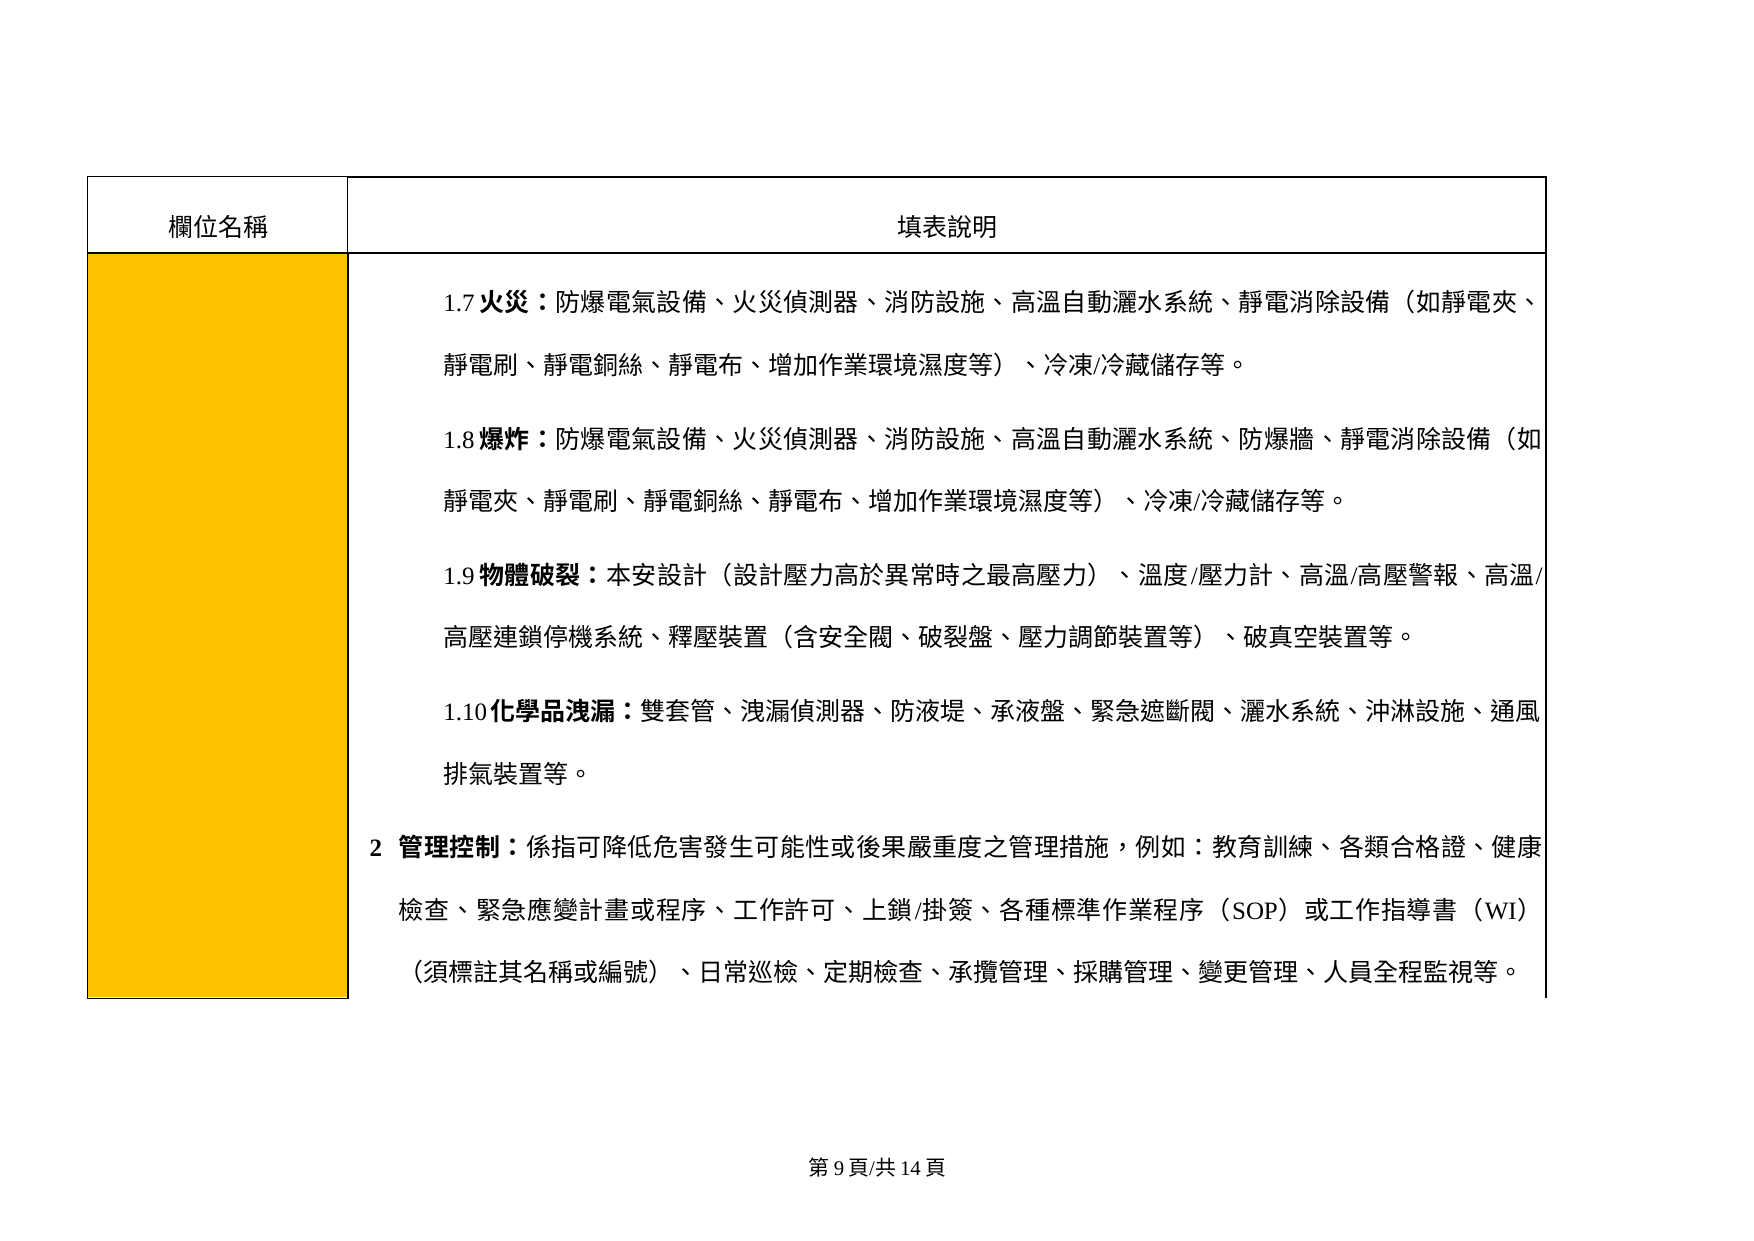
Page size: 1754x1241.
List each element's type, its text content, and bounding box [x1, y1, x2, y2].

table_header 欄位名稱 [88, 177, 347, 252]
table_header 填表說明 [348, 178, 1545, 252]
table_cell [88, 254, 347, 997]
table_cell 現有防護設施係指目前為預防或降低危害發生之可能性，或減輕其後果嚴重度所設置或採取的相關設備及措施，包含工程控制、管理控制及個人防護具等： 工程控制：係指可避免或降低危害發生可能性或後果嚴重度之裝置或設備，例如： 墜落/滾落：護欄/護圍、安全網、安全母索、安全上下設備、高空作業車、移動式施工架等。 衝撞：護欄/護圍、接觸預防裝置（包含警報、接觸停止裝置）等。 物體飛落：護欄/護圍/護網、防滑舌片、過捲揚預防裝置等。 被夾、被捲：護欄/護圍、制動裝置、雙手操作式安全裝置、光感式安全裝置、動力遮斷裝置、接觸預防裝置等。 與有害物等之接觸：雙套管、洩漏偵測器、防液堤、承液盤、沖淋設施、通風排氣裝置等。 感電：防止電擊裝置、漏電斷路器、接地設施等。 火災：防爆電氣設備、火災偵測器、消防設施、高溫自動灑水系統、靜電消除設備（如靜電夾、靜電刷、靜電銅絲、靜電布、增加作業環境濕度等）、冷凍/冷藏儲存等。 爆炸：防爆電氣設備、火災偵測器、消防設施、高溫自動灑水系統、防爆牆、靜電消除設備（如靜電夾、靜電刷、靜電銅絲、靜電布、增加作業環境濕度等）、冷凍/冷藏儲存等。 物體破裂：本安設計（設計壓力高於異常時之最高壓力）、溫度/壓力計、高溫/高壓警報、高溫/高壓連鎖停機系統、釋壓裝置（含安全閥、破裂盤、壓力調節裝置等）、破真空裝置等。 化學品洩漏：雙套管、洩漏偵測器、防液堤、承液盤、緊急遮斷閥、灑水系統、沖淋設施、通風排氣裝置等。 管理控制：係指可降低危害發生可能性或後果嚴重度之管理措施，例如：教育訓練、各類合格證、健康檢查、緊急應變計畫或程序、工作許可、上鎖/掛簽、各種標準作業程序（SOP）或工作指導書（WI）（須標註其名稱或編號）、日常巡檢、定期檢查、承攬管理、採購管理、變更管理、人員全程監視等。 個人防護具：係指可避免人員接觸危害源，或減輕人員接觸後之後果嚴重度的個人用防護器具，例如： 呼吸方面：如簡易型口罩、防塵口罩、濾毒罐呼吸防護具、濾毒罐輸氣管面罩、自給式空氣呼吸器（SCBA）等。 防護衣：一般分為A/B/C/D級，依所需防護等級予以選用。 防護手套：防火手套、防凍手套、耐酸鹼手套、絕緣手套等。 其他：安全面罩、安全眼鏡、護目鏡、安全鞋、安全帶、安全帽等。 [349, 254, 1545, 997]
